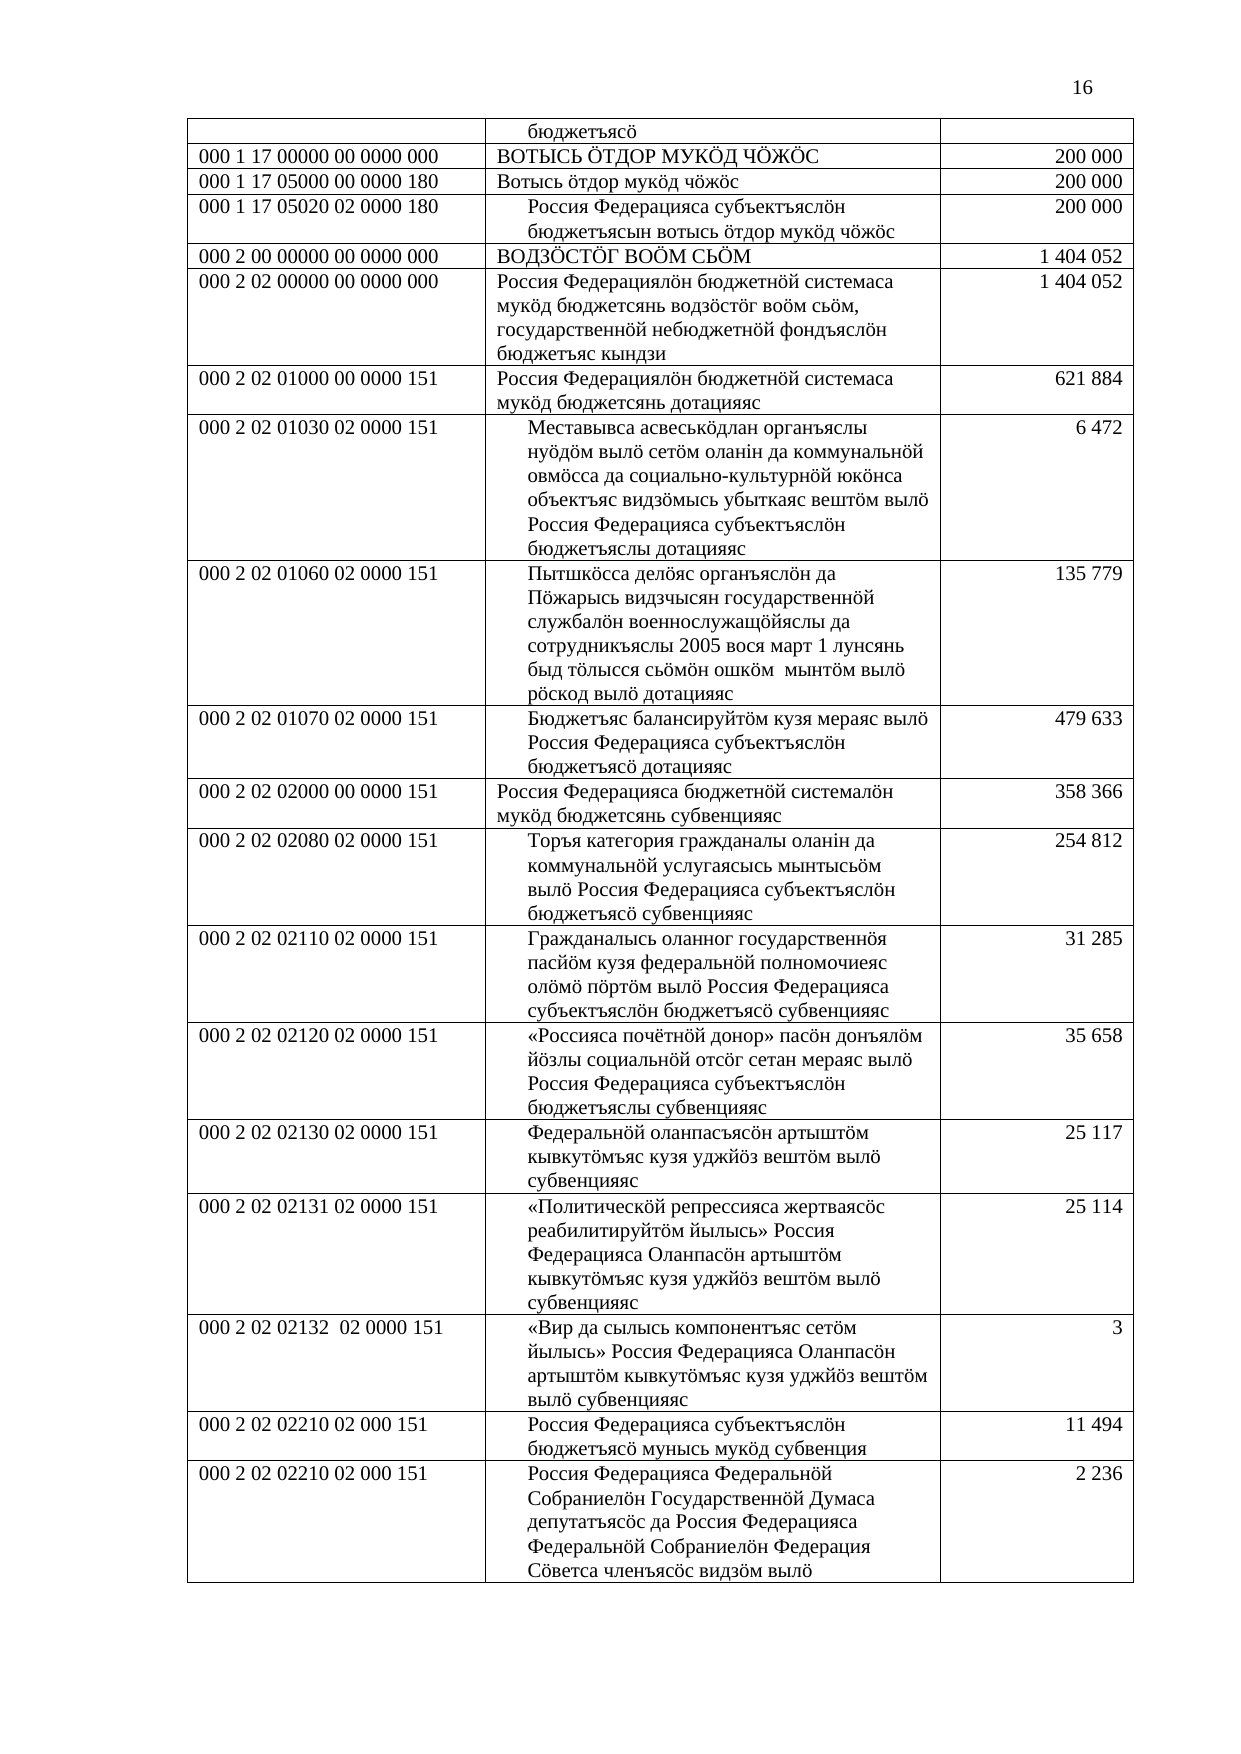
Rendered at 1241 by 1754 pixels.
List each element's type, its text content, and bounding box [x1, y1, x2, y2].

table_cell «Вир да сылысь компонентъяс сетöм йылысь» Россия Федерацияса Оланпасöн артыштöм кывкутöмъяс кузя уджйöз вештöм вылö субвенцияяс [486, 1315, 940, 1411]
table_cell Россия Федерацияса бюджетнöй системалöн мукöд бюджетсянь субвенцияяс [486, 779, 940, 827]
table_cell 000 2 02 02210 02 000 151 [188, 1461, 485, 1582]
table_cell [1134, 414, 1178, 559]
table_cell Меставывса асвеськöдлан органъяслы нуöдöм вылö сетöм оланiн да коммунальнöй овмöсса да социально-культурнöй юкöнса объектъяс видзöмысь убыткаяс вештöм вылö Россия Федерацияса субъектъяслöн бюджетъяслы дотацияяс [486, 415, 940, 559]
table_cell 000 2 02 02000 00 0000 151 [188, 779, 485, 827]
table_cell 3 [941, 1315, 1133, 1411]
table_cell 1 404 052 [941, 269, 1133, 365]
table_cell [1134, 705, 1178, 778]
table_cell 000 2 00 00000 00 0000 000 [188, 244, 485, 268]
table_cell Россия Федерацияса субъектъяслöн бюджетъясын вотысь öтдор мукöд чöжöс [486, 195, 940, 243]
table_cell 1 404 052 [941, 244, 1133, 268]
table_cell [1134, 243, 1178, 268]
table_cell 000 1 17 05020 02 0000 180 [188, 195, 485, 243]
table_cell [1134, 925, 1178, 1022]
table_cell [1134, 143, 1178, 168]
table_cell 2 236 [941, 1461, 1133, 1582]
table_cell [1134, 560, 1178, 705]
table_cell 25 114 [941, 1194, 1133, 1314]
table_cell 000 2 02 01030 02 0000 151 [188, 415, 485, 559]
table_cell 6 472 [941, 415, 1133, 559]
table_cell Россия Федерациялöн бюджетнöй системаса мукöд бюджетсянь водзöстöг воöм сьöм, государственнöй небюджетнöй фондъяслöн бюджетъяс кындзи [486, 269, 940, 365]
table_cell [1134, 194, 1178, 243]
table_cell [1134, 1022, 1178, 1119]
table_cell [1134, 828, 1178, 925]
table_cell 000 2 02 00000 00 0000 000 [188, 269, 485, 365]
table_cell 200 000 [941, 169, 1133, 193]
table_cell 35 658 [941, 1023, 1133, 1119]
table_cell 479 633 [941, 706, 1133, 778]
table_cell 000 1 17 05000 00 0000 180 [188, 169, 485, 193]
table_cell Россия Федерациялöн бюджетнöй системаса мукöд бюджетсянь дотацияяс [486, 366, 940, 414]
table_cell 000 2 02 01000 00 0000 151 [188, 366, 485, 414]
table_cell 000 2 02 02080 02 0000 151 [188, 829, 485, 925]
table_cell 31 285 [941, 926, 1133, 1022]
table_cell Бюджетъяс балансируйтöм кузя мераяс вылö Россия Федерацияса субъектъяслöн бюджетъясö дотацияяс [486, 706, 940, 778]
table_cell 11 494 [941, 1412, 1133, 1460]
table_cell 000 2 02 01070 02 0000 151 [188, 706, 485, 778]
table_cell 000 2 02 02131 02 0000 151 [188, 1194, 485, 1314]
table_cell 000 1 17 00000 00 0000 000 [188, 144, 485, 168]
table_cell 000 2 02 02120 02 0000 151 [188, 1023, 485, 1119]
table_cell «Россияса почётнöй донор» пасöн донъялöм йöзлы социальнöй отсöг сетан мераяс вылö Россия Федерацияса субъектъяслöн бюджетъяслы субвенцияяс [486, 1023, 940, 1119]
table_cell 135 779 [941, 561, 1133, 705]
table_cell [188, 119, 485, 143]
table_cell [1134, 1411, 1178, 1460]
table_cell [1134, 1193, 1178, 1314]
table_cell 000 2 02 02210 02 000 151 [188, 1412, 485, 1460]
table_cell 000 2 02 02130 02 0000 151 [188, 1120, 485, 1192]
table_cell 25 117 [941, 1120, 1133, 1192]
table_cell 200 000 [941, 144, 1133, 168]
table_cell [1134, 1314, 1178, 1411]
table_cell Вотысь öтдор мукöд чöжöс [486, 169, 940, 193]
table_cell ВОТЫСЬ ÖТДОР МУКÖД ЧÖЖÖС [486, 144, 940, 168]
table_cell Торъя категория гражданалы оланiн да коммунальнöй услугаясысь мынтысьöм вылö Россия Федерацияса субъектъяслöн бюджетъясö субвенцияяс [486, 829, 940, 925]
table_cell Федеральнöй оланпасъясöн артыштöм кывкутöмъяс кузя уджйöз вештöм вылö субвенцияяс [486, 1120, 940, 1192]
table_cell [1134, 365, 1178, 414]
table_cell Россия Федерацияса Федеральнöй Собраниелöн Государственнöй Думаса депутатъясöс да Россия Федерацияса Федеральнöй Собраниелöн Федерация Сöветса членъясöс видзöм вылö [486, 1461, 940, 1582]
table_cell [1134, 268, 1178, 365]
table_cell 000 2 02 02132 02 0000 151 [188, 1315, 485, 1411]
table_cell 000 2 02 01060 02 0000 151 [188, 561, 485, 705]
table_cell бюджетъясö [486, 119, 940, 143]
table_cell 621 884 [941, 366, 1133, 414]
table_cell [1134, 118, 1178, 143]
table_cell Пытшкöсса делöяс органъяслöн да Пöжарысь видзчысян государственнöй службалöн военнослужащöйяслы да сотрудникъяслы 2005 вося март 1 лунсянь быд тöлысся сьöмöн ошкöм мынтöм вылö рöскод вылö дотацияяс [486, 561, 940, 705]
table_cell 254 812 [941, 829, 1133, 925]
table_cell [1134, 168, 1178, 193]
table_cell [941, 119, 1133, 143]
table_cell «Политическöй репрессияса жертваясöс реабилитируйтöм йылысь» Россия Федерацияса Оланпасöн артыштöм кывкутöмъяс кузя уджйöз вештöм вылö субвенцияяс [486, 1194, 940, 1314]
table_cell Россия Федерацияса субъектъяслöн бюджетъясö мунысь мукöд субвенция [486, 1412, 940, 1460]
table_cell [1134, 1119, 1178, 1192]
table_cell Гражданалысь оланног государственнöя пасйöм кузя федеральнöй полномочиеяс олöмö пöртöм вылö Россия Федерацияса субъектъяслöн бюджетъясö субвенцияяс [486, 926, 940, 1022]
table_cell 000 2 02 02110 02 0000 151 [188, 926, 485, 1022]
table_cell [1134, 778, 1178, 827]
table_cell [1134, 1460, 1178, 1582]
table_cell 200 000 [941, 195, 1133, 243]
table_cell ВОДЗÖСТÖГ ВОÖМ СЬÖМ [486, 244, 940, 268]
table_cell 358 366 [941, 779, 1133, 827]
